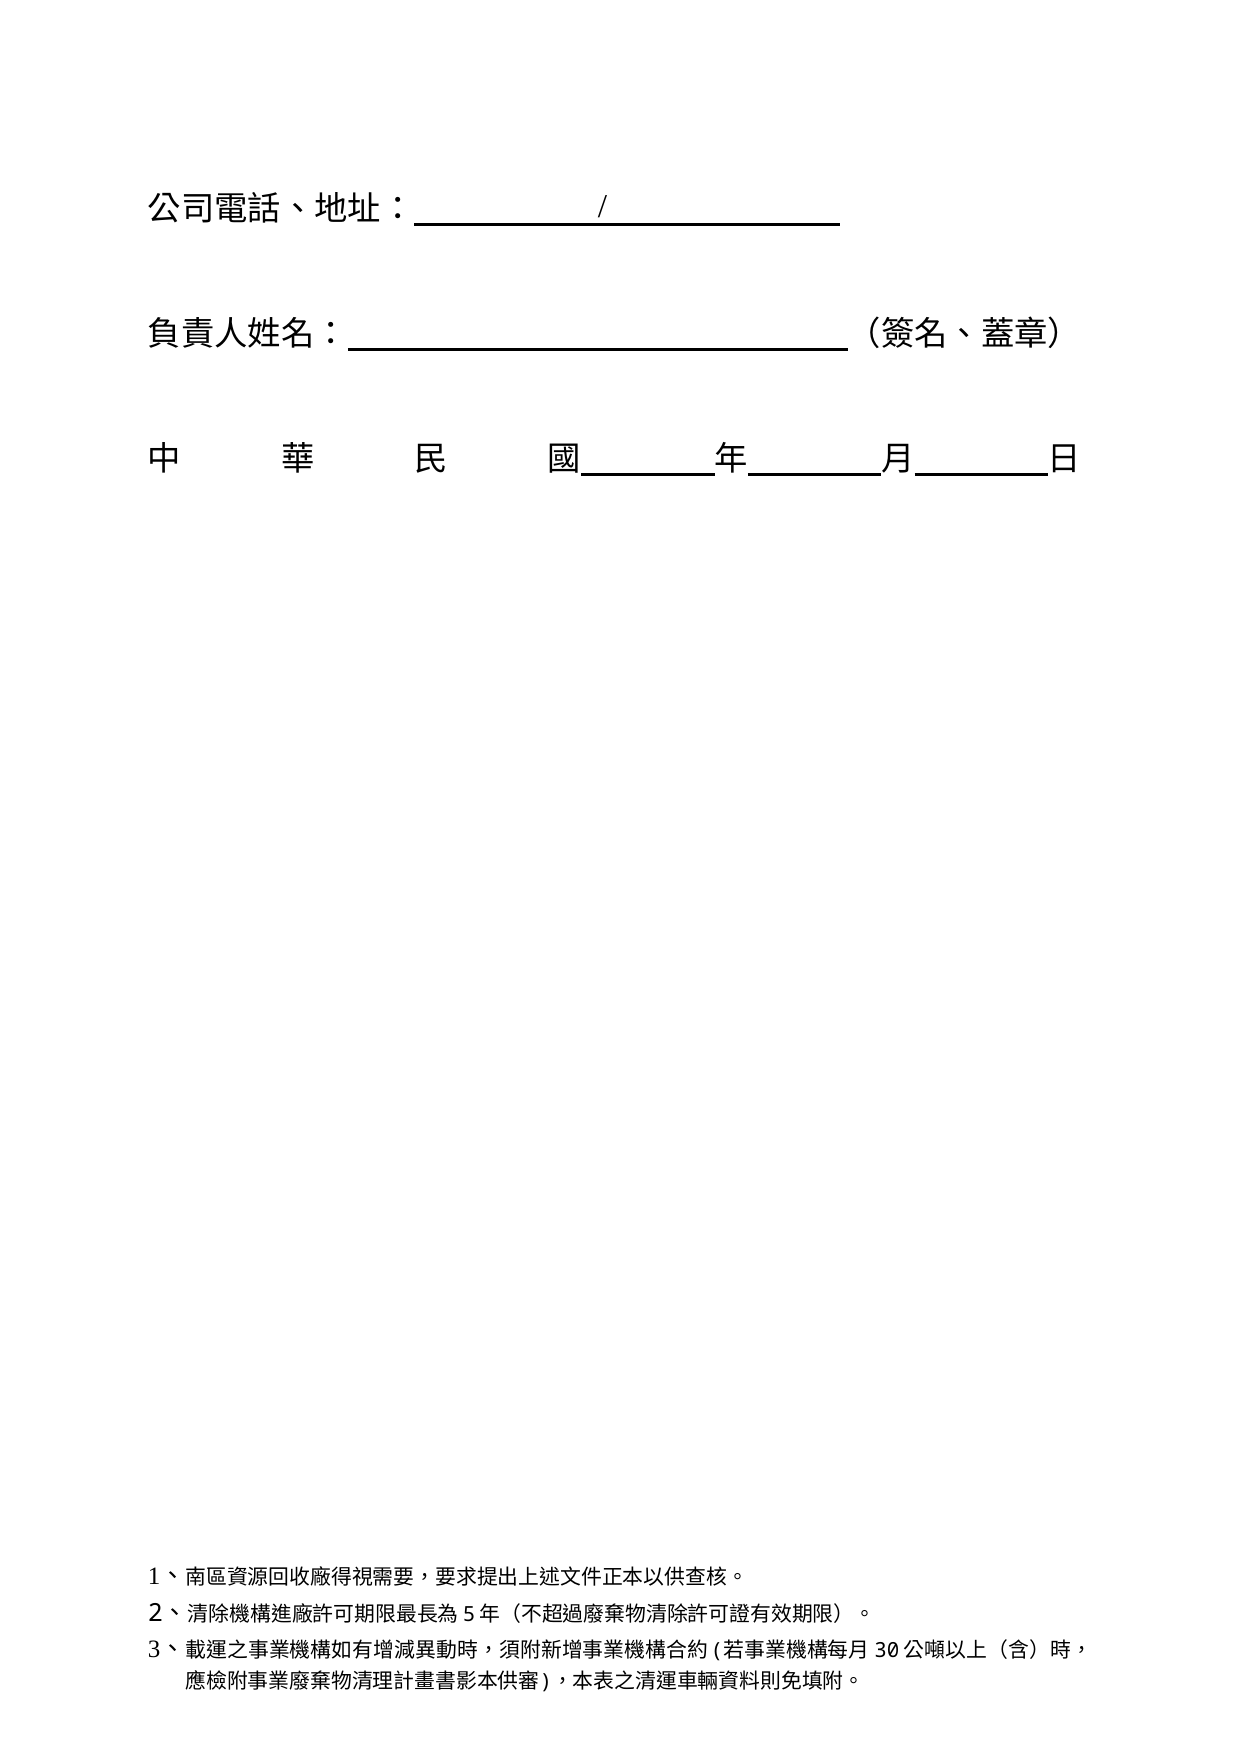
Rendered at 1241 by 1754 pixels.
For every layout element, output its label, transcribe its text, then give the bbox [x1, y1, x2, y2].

text 中 華 民 國 年 月 日 [148, 414, 1092, 477]
text 公司電話、地址： / [148, 164, 1092, 227]
text 負責人姓名： （簽名、蓋章） [148, 289, 1092, 352]
